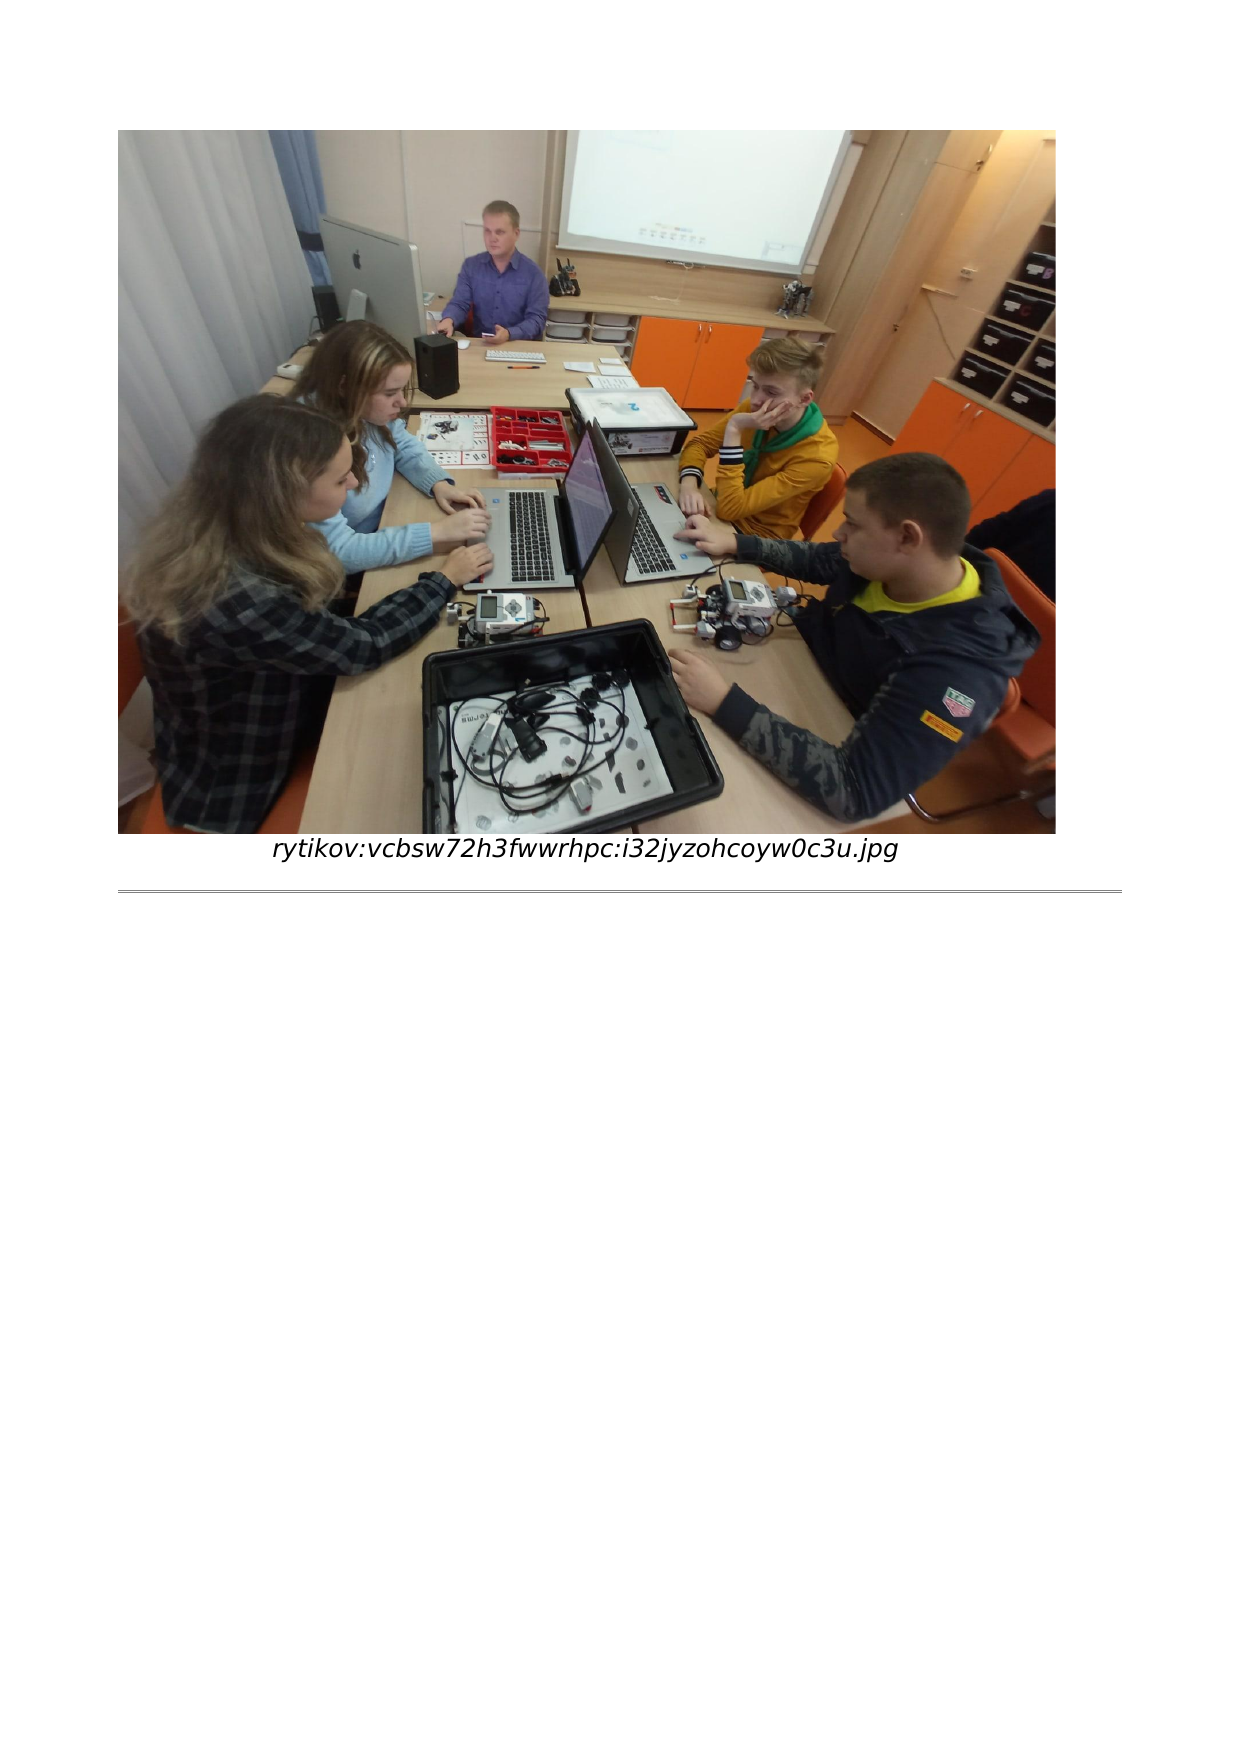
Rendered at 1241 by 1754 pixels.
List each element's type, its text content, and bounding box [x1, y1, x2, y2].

picture [118, 130, 1056, 834]
text rytikov:vcbsw72h3fwwrhpc:i32jyzohcoyw0c3u.jpg [118, 834, 1056, 863]
